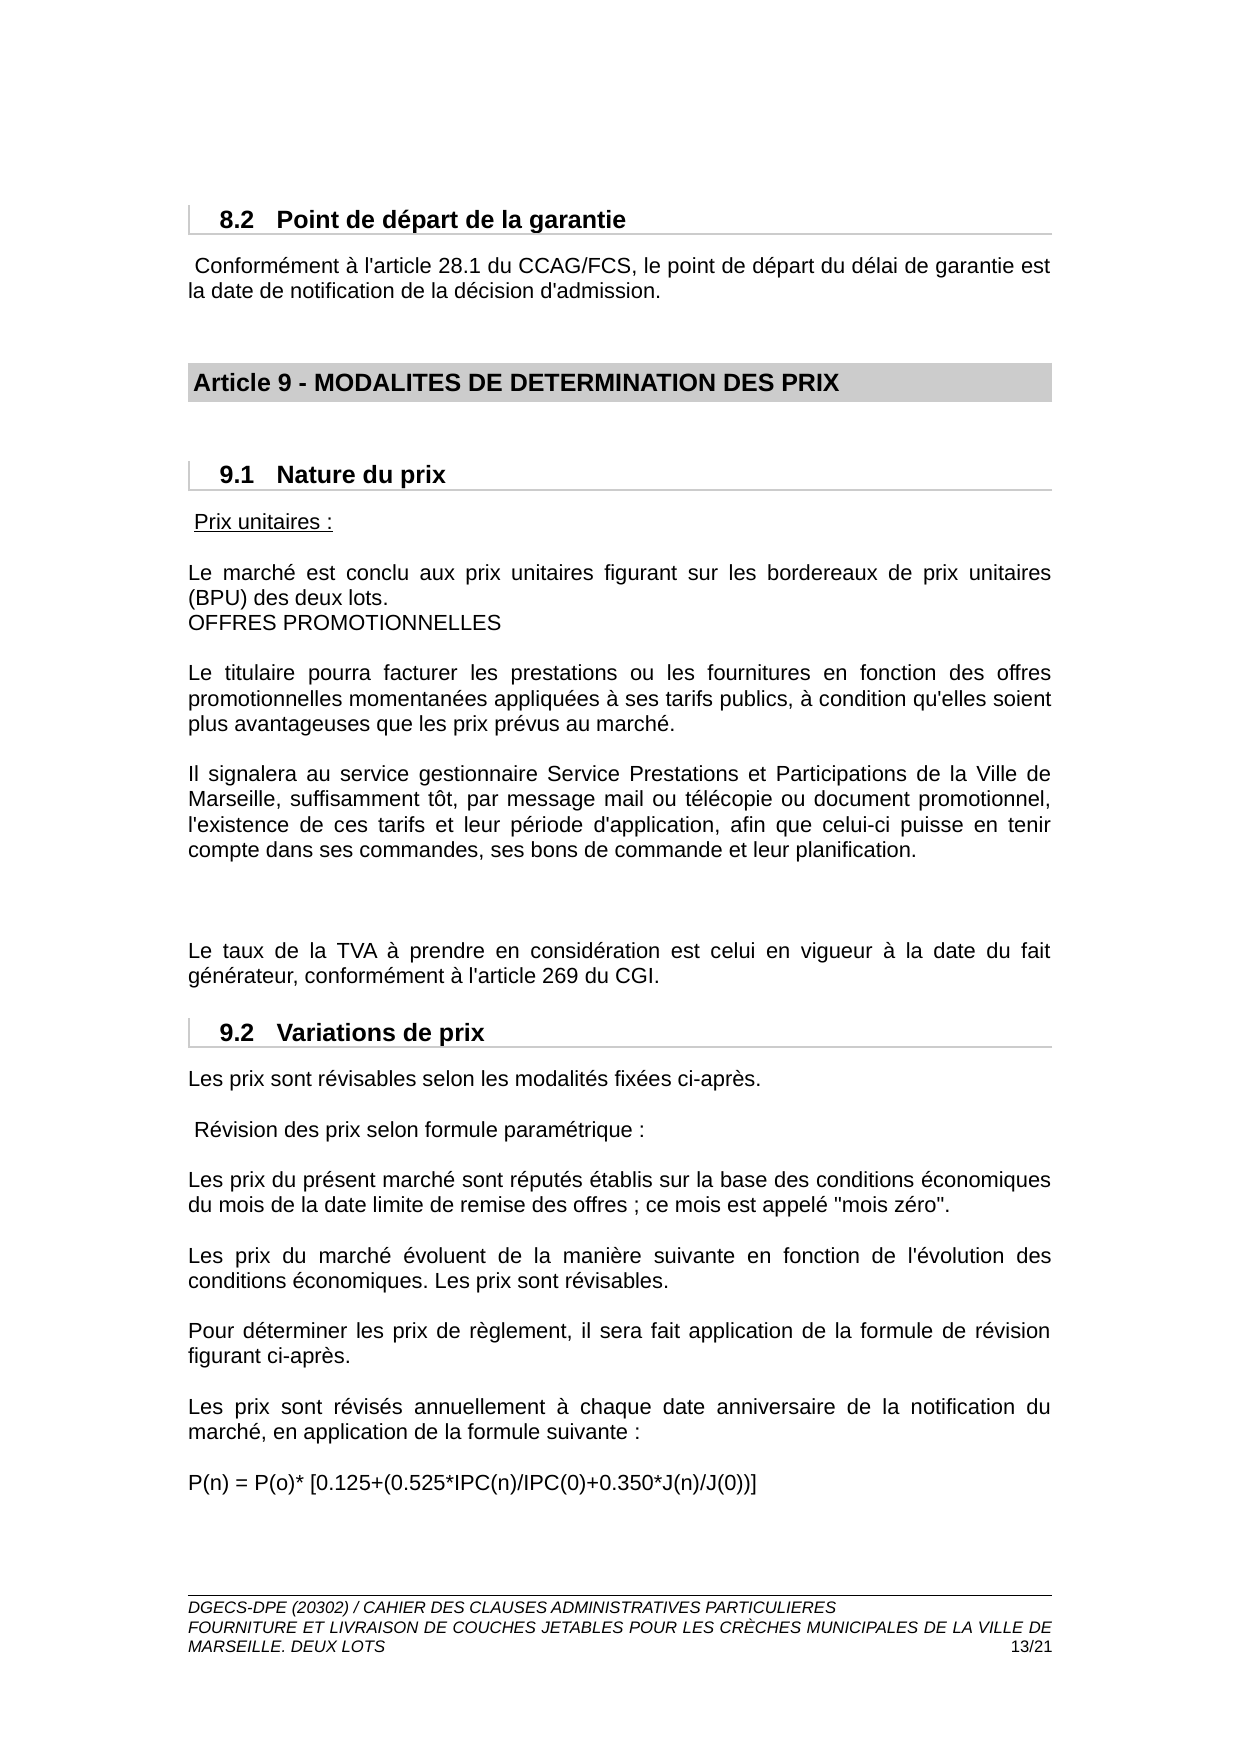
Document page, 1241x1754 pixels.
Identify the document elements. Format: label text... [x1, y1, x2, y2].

text Pour déterminer les prix de règlement, il sera fait application de la formule de révision figurant ci-après. [188, 1318, 1052, 1368]
text Il signalera au service gestionnaire Service Prestations et Participations de la Ville de Marseille, suffisamment tôt, par message mail ou télécopie ou document promotionnel, l'existence de ces tarifs et leur période d'application, afin que celui-ci puisse en tenir compte dans ses commandes, ses bons de commande et leur planification. [188, 761, 1052, 862]
subtitle MODALITES DE DETERMINATION DES PRIX [190, 365, 1050, 399]
subtitle Point de départ de la garantie [188, 204, 1052, 233]
text Prix unitaires : [188, 509, 1052, 534]
subtitle Variations de prix [188, 1017, 1052, 1046]
text Le taux de la TVA à prendre en considération est celui en vigueur à la date du fait générateur, conformément à l'article 269 du CGI. [188, 938, 1052, 988]
text Les prix sont révisés annuellement à chaque date anniversaire de la notification du marché, en application de la formule suivante : [188, 1394, 1052, 1444]
text OFFRES PROMOTIONNELLES [188, 610, 1052, 635]
text P(n) = P(o)* [0.125+(0.525*IPC(n)/IPC(0)+0.350*J(n)/J(0))] [188, 1469, 1052, 1494]
text Les prix sont révisables selon les modalités fixées ci-après. [188, 1066, 1052, 1091]
subtitle Nature du prix [190, 461, 1052, 489]
text Conformément à l'article 28.1 du CCAG/FCS, le point de départ du délai de garantie est la date de notification de la décision d'admission. [188, 253, 1052, 303]
text Le marché est conclu aux prix unitaires figurant sur les bordereaux de prix unitaires (BPU) des deux lots. [188, 559, 1052, 610]
text Les prix du présent marché sont réputés établis sur la base des conditions économiques du mois de la date limite de remise des offres ; ce mois est appelé "mois zéro". [188, 1167, 1052, 1217]
text Le titulaire pourra facturer les prestations ou les fournitures en fonction des offres promotionnelles momentanées appliquées à ses tarifs publics, à condition qu'elles soient plus avantageuses que les prix prévus au marché. [188, 660, 1052, 736]
text Les prix du marché évoluent de la manière suivante en fonction de l'évolution des conditions économiques. Les prix sont révisables. [188, 1242, 1052, 1293]
text Révision des prix selon formule paramétrique : [188, 1116, 1052, 1142]
